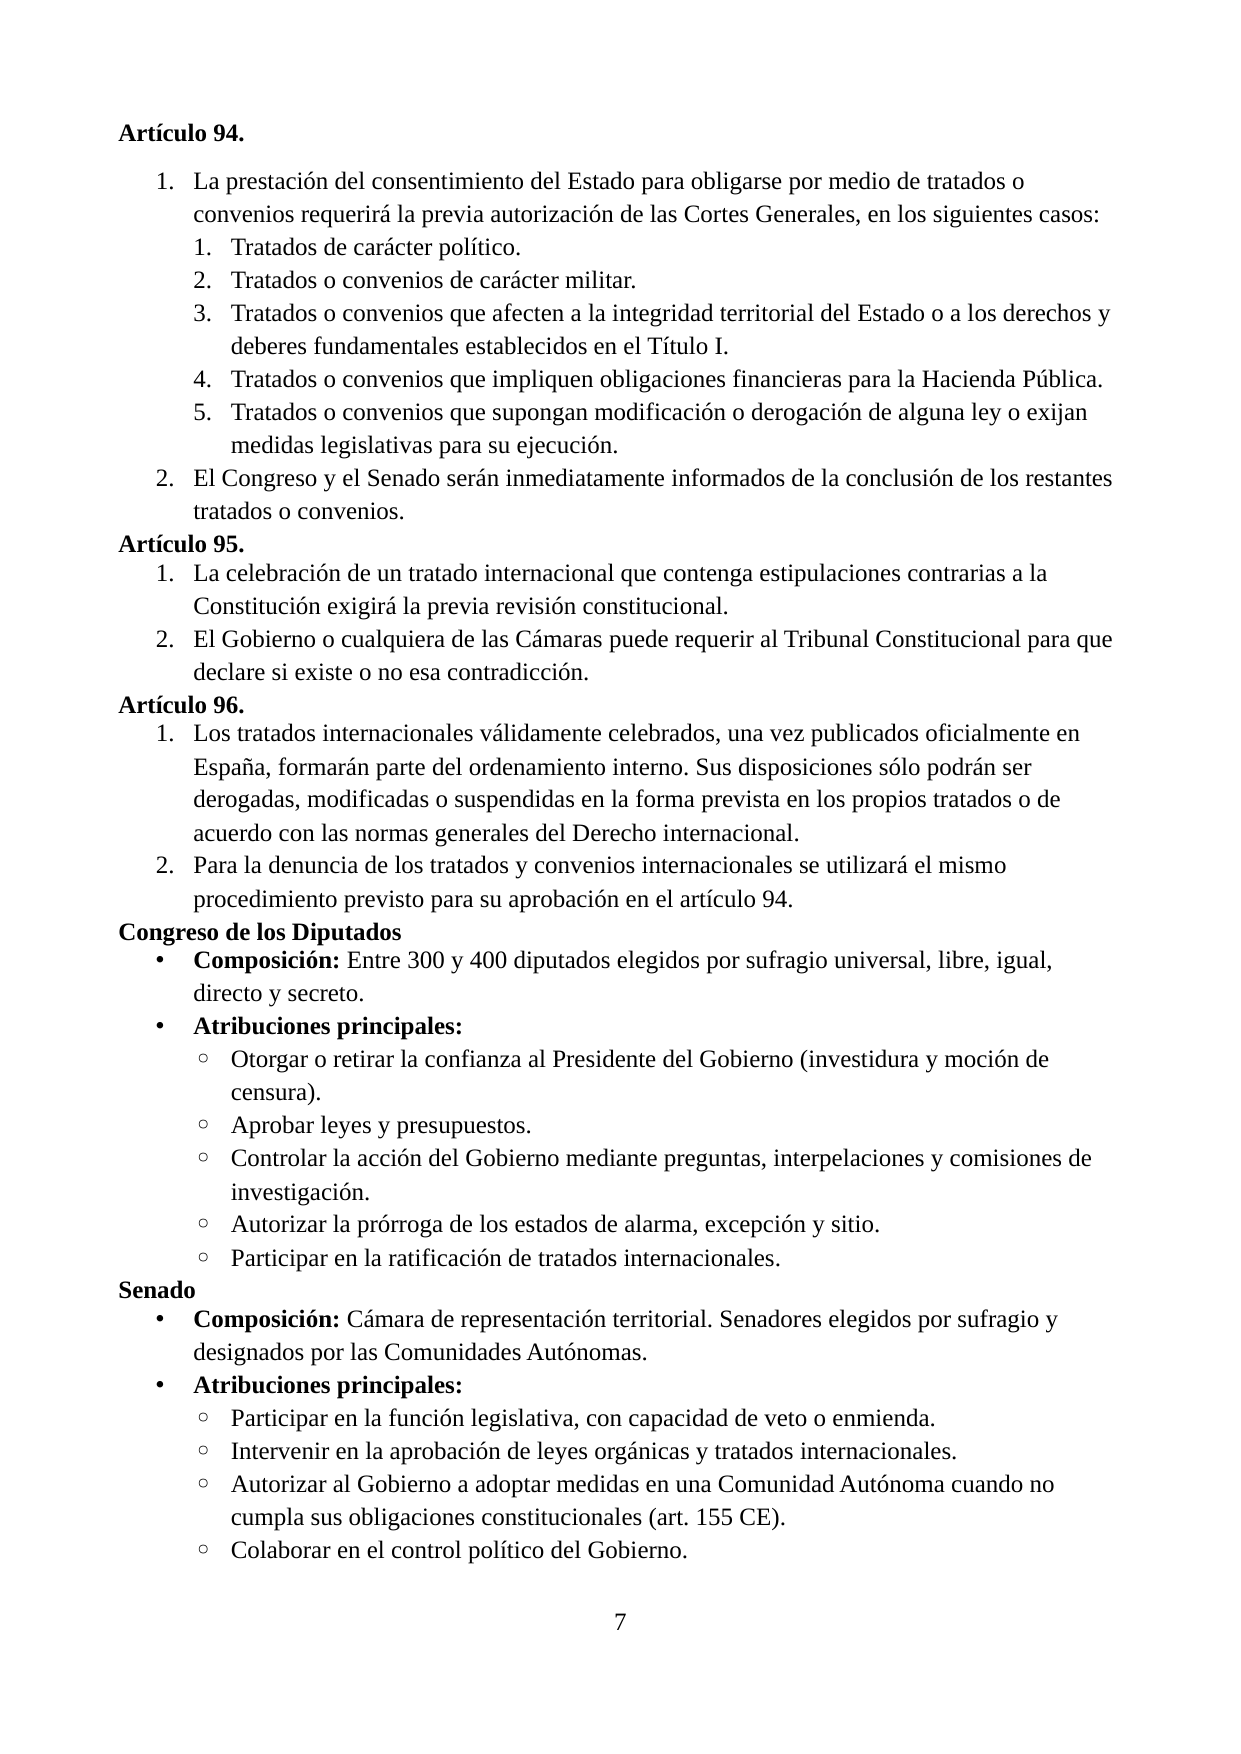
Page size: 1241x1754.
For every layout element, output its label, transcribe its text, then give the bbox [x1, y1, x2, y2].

list Tratados o convenios de carácter militar. [193, 265, 1122, 293]
list Autorizar al Gobierno a adoptar medidas en una Comunidad Autónoma cuando no cumpla sus obligaciones constitucionales (art. 155 CE). [193, 1469, 1122, 1531]
list Colaborar en el control político del Gobierno. [193, 1536, 1122, 1564]
list Tratados o convenios que afecten a la integridad territorial del Estado o a los derechos y deberes fundamentales establecidos en el Título I. [193, 298, 1122, 359]
list Atribuciones principales: [156, 1011, 1122, 1040]
list La celebración de un tratado internacional que contenga estipulaciones contrarias a la Constitución exigirá la previa revisión constitucional. [156, 558, 1122, 619]
text Senado [118, 1276, 1122, 1304]
list Autorizar la prórroga de los estados de alarma, excepción y sitio. [193, 1209, 1122, 1238]
text Artículo 95. [118, 529, 1122, 558]
list Composición: Cámara de representación territorial. Senadores elegidos por sufragio y designados por las Comunidades Autónomas. [156, 1304, 1122, 1366]
list Los tratados internacionales válidamente celebrados, una vez publicados oficialmente en España, formarán parte del ordenamiento interno. Sus disposiciones sólo podrán ser derogadas, modificadas o suspendidas en la forma prevista en los propios tratados o de acuerdo con las normas generales del Derecho internacional. [156, 718, 1122, 846]
list Intervenir en la aprobación de leyes orgánicas y tratados internacionales. [193, 1436, 1122, 1465]
list La prestación del consentimiento del Estado para obligarse por medio de tratados o convenios requerirá la previa autorización de las Cortes Generales, en los siguientes casos: [156, 166, 1122, 227]
list El Gobierno o cualquiera de las Cámaras puede requerir al Tribunal Constitucional para que declare si existe o no esa contradicción. [156, 624, 1122, 686]
list Para la denuncia de los tratados y convenios internacionales se utilizará el mismo procedimiento previsto para su aprobación en el artículo 94. [156, 851, 1122, 912]
list Atribuciones principales: [156, 1370, 1122, 1399]
list Aprobar leyes y presupuestos. [193, 1111, 1122, 1139]
list Participar en la función legislativa, con capacidad de veto o enmienda. [193, 1403, 1122, 1432]
list Otorgar o retirar la confianza al Presidente del Gobierno (investidura y moción de censura). [193, 1044, 1122, 1106]
text Artículo 96. [118, 690, 1122, 718]
list Controlar la acción del Gobierno mediante preguntas, interpelaciones y comisiones de investigación. [193, 1143, 1122, 1205]
list Participar en la ratificación de tratados internacionales. [193, 1243, 1122, 1271]
list Composición: Entre 300 y 400 diputados elegidos por sufragio universal, libre, igual, directo y secreto. [156, 945, 1122, 1007]
list Tratados o convenios que impliquen obligaciones financieras para la Hacienda Pública. [193, 364, 1122, 393]
list Tratados o convenios que supongan modificación o derogación de alguna ley o exijan medidas legislativas para su ejecución. [193, 397, 1122, 459]
list El Congreso y el Senado serán inmediatamente informados de la conclusión de los restantes tratados o convenios. [156, 463, 1122, 525]
text Congreso de los Diputados [118, 917, 1122, 945]
text Artículo 94. [118, 118, 1122, 147]
list Tratados de carácter político. [193, 232, 1122, 261]
